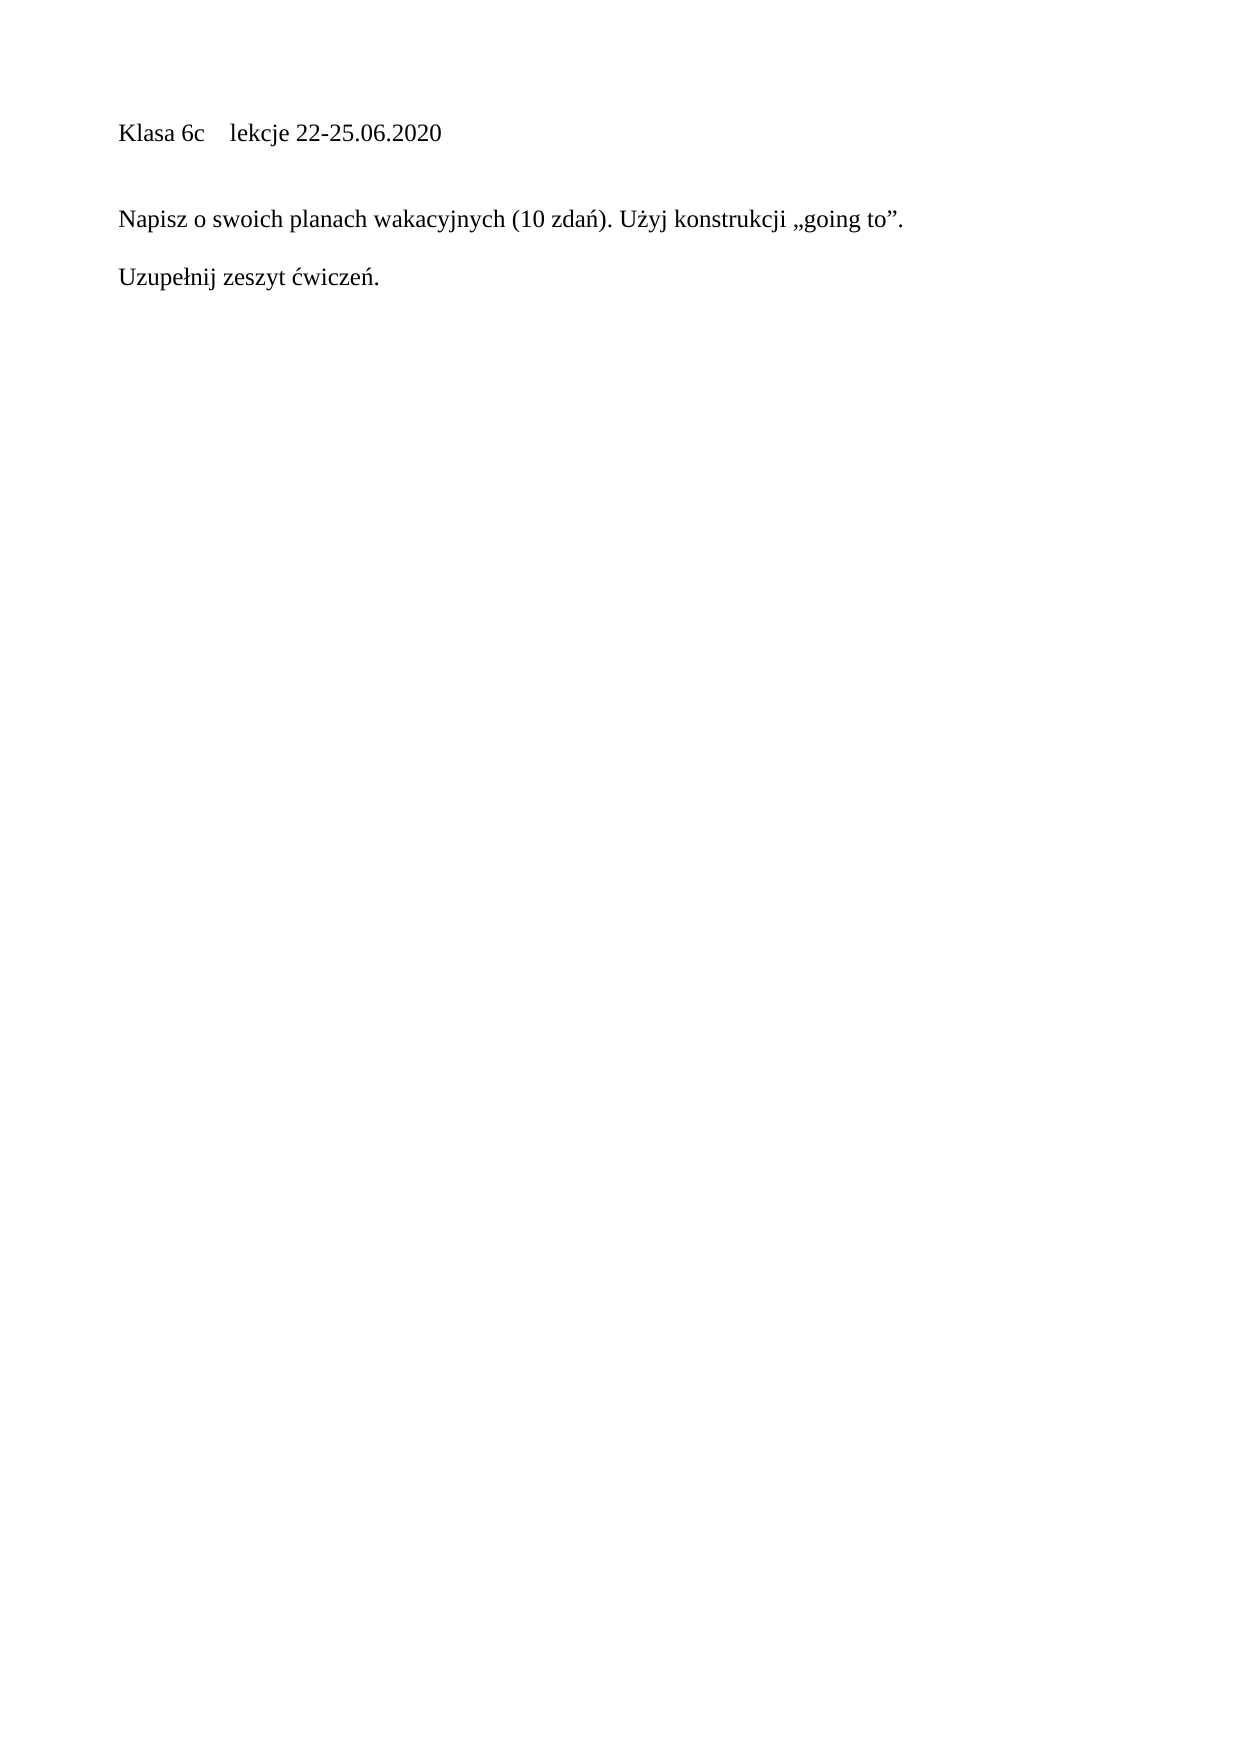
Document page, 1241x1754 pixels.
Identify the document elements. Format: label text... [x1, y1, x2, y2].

text Klasa 6c lekcje 22-25.06.2020 [118, 118, 1122, 147]
text Napisz o swoich planach wakacyjnych (10 zdań). Użyj konstrukcji „going to”. [118, 204, 1122, 233]
text Uzupełnij zeszyt ćwiczeń. [118, 262, 1122, 291]
